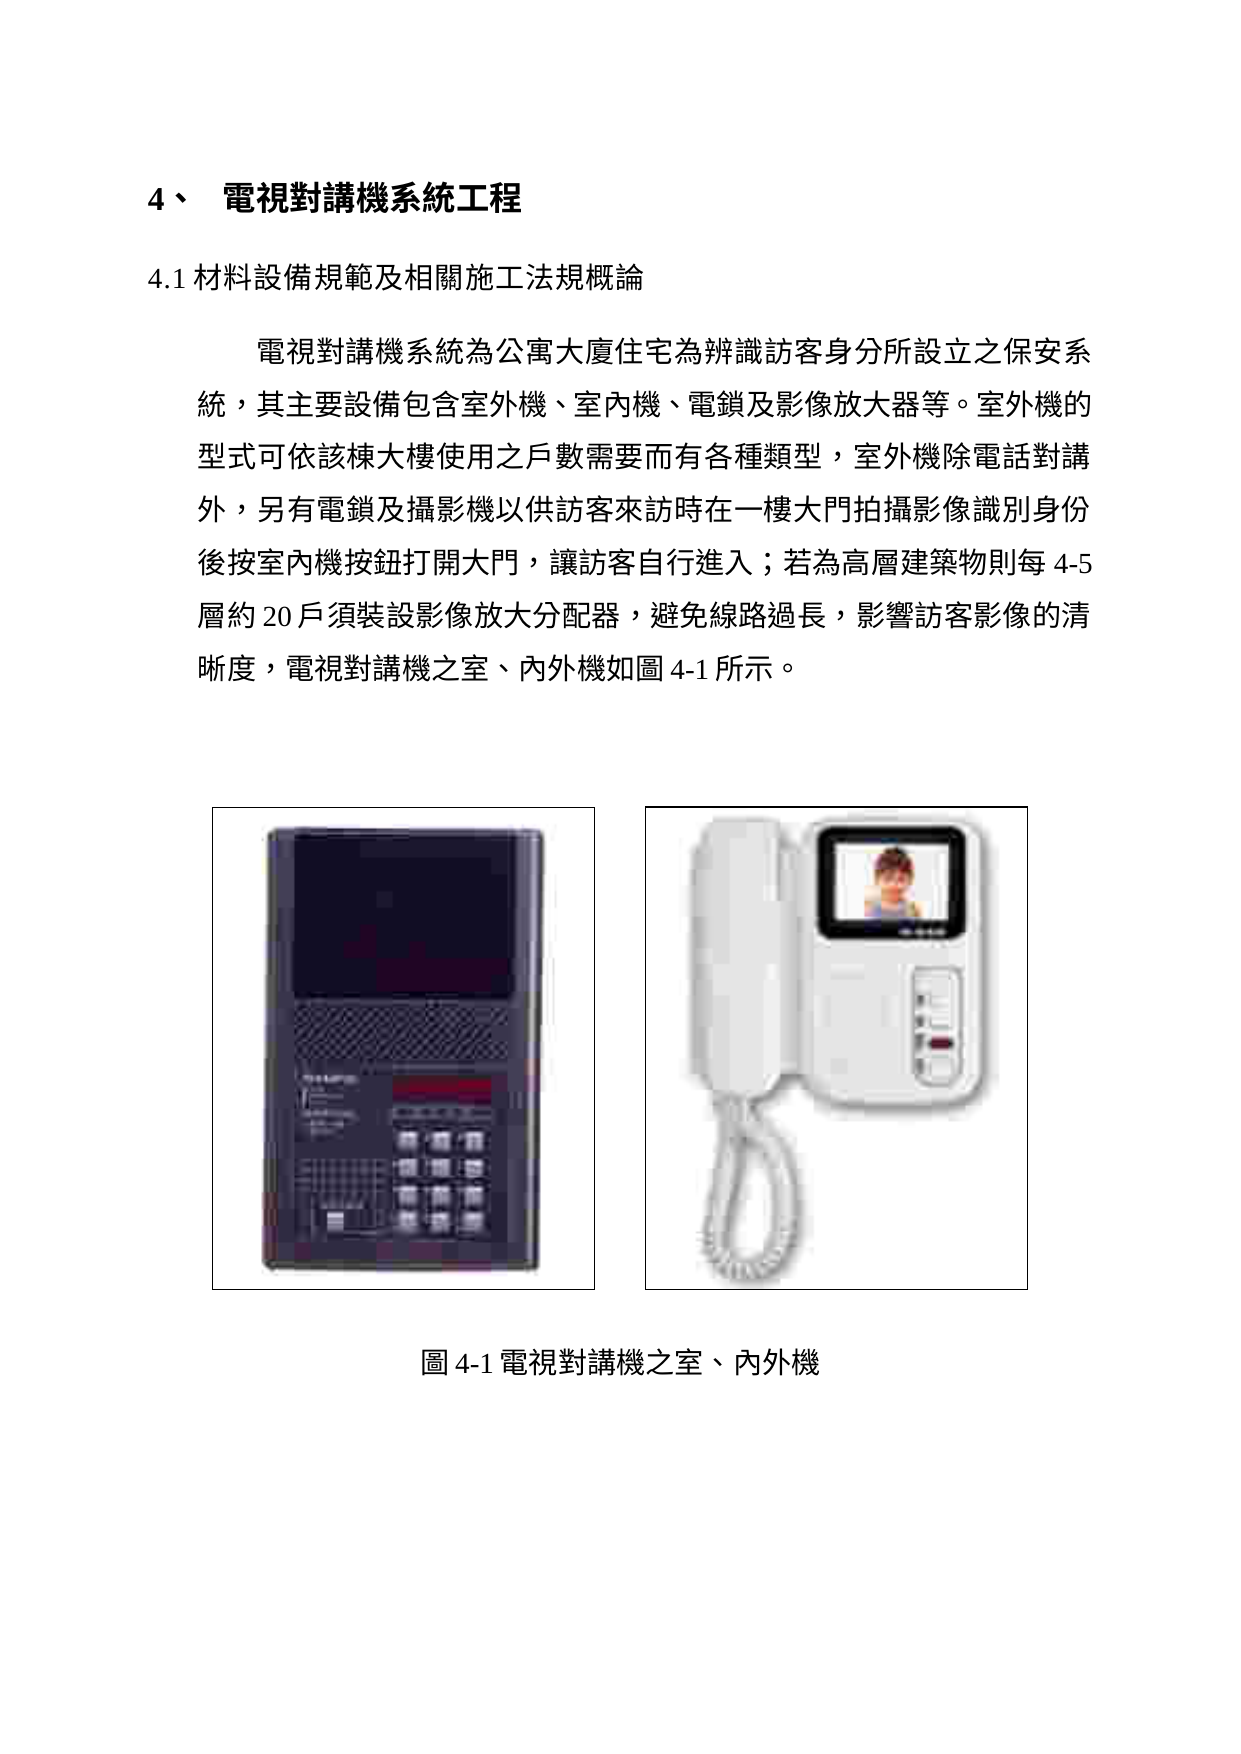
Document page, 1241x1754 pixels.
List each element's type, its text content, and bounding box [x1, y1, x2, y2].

picture [213, 808, 594, 1289]
text 電視對講機系統為公寓大廈住宅為辨識訪客身分所設立之保安系統，其主要設備包含室外機、室內機、電鎖及影像放大器等。室外機的型式可依該棟大樓使用之戶數需要而有各種類型，室外機除電話對講外，另有電鎖及攝影機以供訪客來訪時在一樓大門拍攝影像識別身份後按室內機按鈕打開大門，讓訪客自行進入；若為高層建築物則每4-5層約20戶須裝設影像放大分配器，避免線路過長，影響訪客影像的清晰度，電視對講機之室、內外機如圖4-1所示。 [198, 328, 1092, 687]
subtitle 電視對講機系統工程 [148, 172, 1092, 220]
text 圖4-1電視對講機之室、內外機 [148, 1339, 1092, 1382]
picture [646, 808, 1027, 1289]
subtitle 4.1材料設備規範及相關施工法規概論 [148, 254, 1092, 297]
